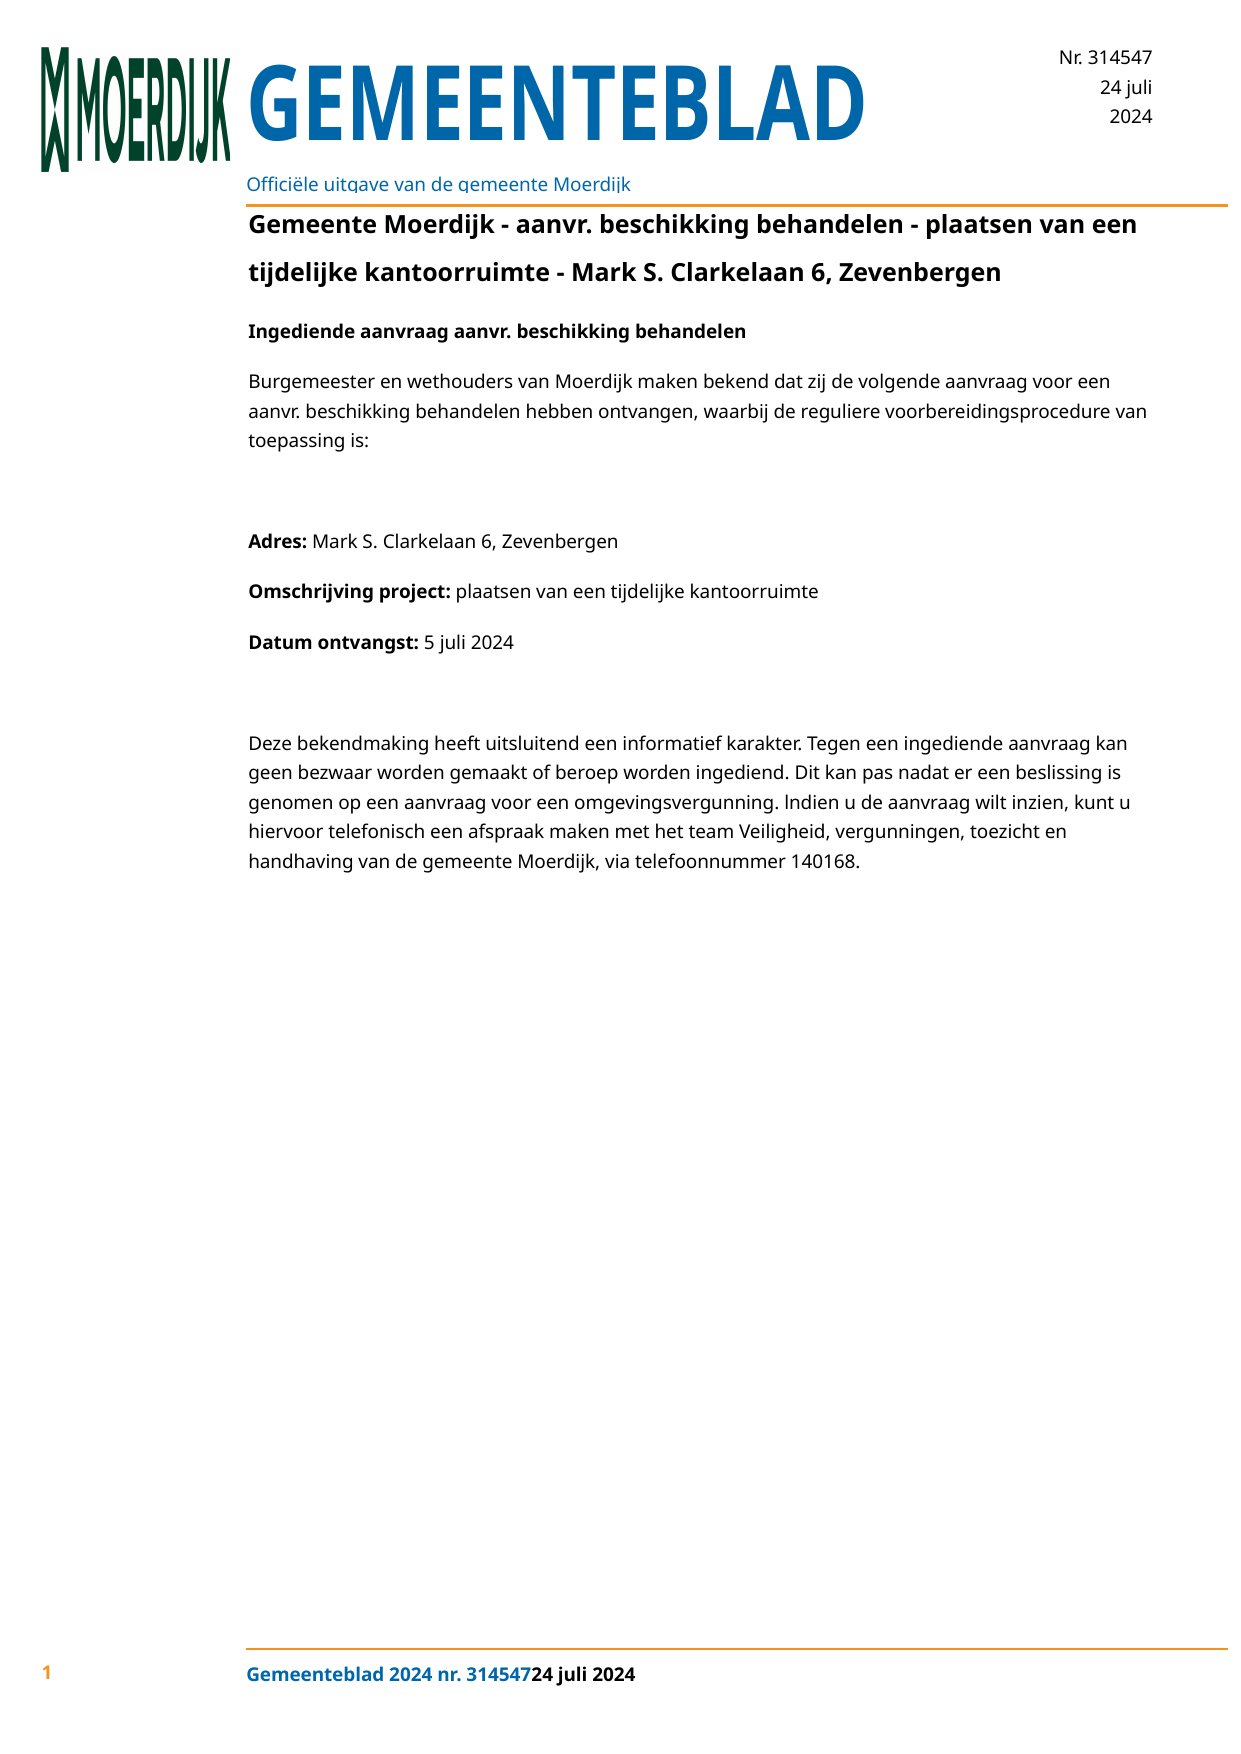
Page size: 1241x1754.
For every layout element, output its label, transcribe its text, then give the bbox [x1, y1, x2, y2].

text Burgemeester en wethouders van Moerdijk maken bekend dat zij de volgende aanvraag voor een aanvr. beschikking behandelen hebben ontvangen, waarbij de reguliere voorbereidingsprocedure van toepassing is: [248, 368, 1152, 453]
text Gemeente Moerdijk - aanvr. beschikking behandelen - plaatsen van een tijdelijke kantoorruimte - Mark S. Clarkelaan 6, Zevenbergen [248, 207, 1152, 288]
text Ingediende aanvraag aanvr. beschikking behandelen [248, 318, 1152, 344]
text Datum ontvangst: 5 juli 2024 [248, 629, 1152, 655]
text Adres: Mark S. Clarkelaan 6, Zevenbergen [248, 528, 1152, 554]
text Omschrijving project: plaatsen van een tijdelijke kantoorruimte [248, 579, 1152, 604]
text Deze bekendmaking heeft uitsluitend een informatief karakter. Tegen een ingediende aanvraag kan geen bezwaar worden gemaakt of beroep worden ingediend. Dit kan pas nadat er een beslissing is genomen op een aanvraag voor een omgevingsvergunning. lndien u de aanvraag wilt inzien, kunt u hiervoor telefonisch een afspraak maken met het team Veiligheid, vergunningen, toezicht en handhaving van de gemeente Moerdijk, via telefoonnummer 140168. [248, 730, 1152, 874]
picture [41, 47, 231, 172]
